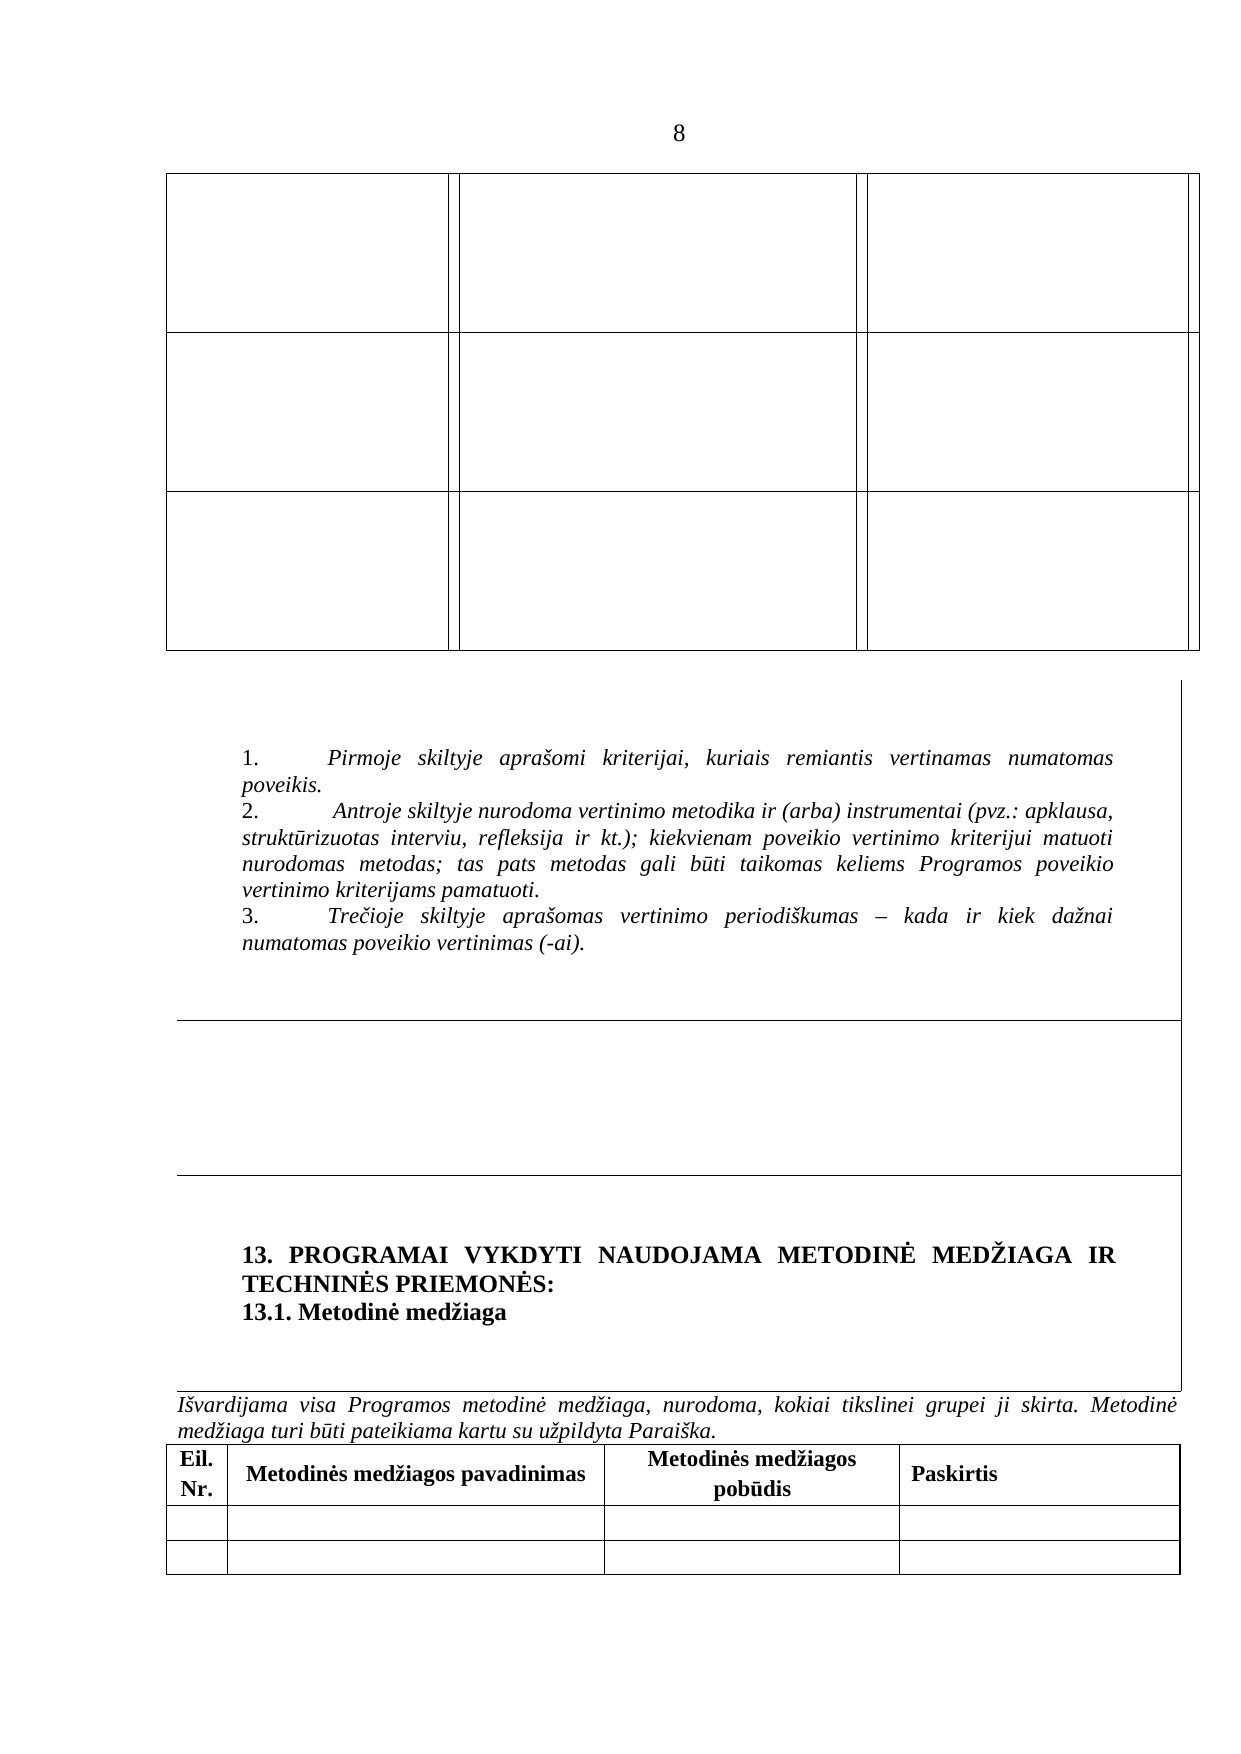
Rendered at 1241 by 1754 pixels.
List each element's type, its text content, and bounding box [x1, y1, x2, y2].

table_cell [1189, 492, 1199, 650]
table_cell [868, 492, 1188, 650]
table_header Paskirtis [900, 1445, 1179, 1505]
table_cell [167, 1506, 227, 1539]
table_cell [167, 1541, 227, 1573]
table_cell [900, 1541, 1179, 1573]
table_cell [449, 492, 459, 650]
text 1. Pirmoje skiltyje aprašomi kriterijai, kuriais remiantis vertinamas numatomas poveikis. [177, 680, 1181, 797]
table_cell [228, 1506, 604, 1539]
table_cell [900, 1506, 1179, 1539]
table_cell [868, 333, 1188, 491]
table_cell [460, 174, 856, 332]
table_cell [857, 333, 867, 491]
table_cell [167, 492, 448, 650]
text 2. Antroje skiltyje nurodoma vertinimo metodika ir (arba) instrumentai (pvz.: apklausa, struktūrizuotas interviu, refleksija ir kt.); kiekvienam poveikio vertinimo kriterijui matuoti nurodomas metodas; tas pats metodas gali būti taikomas keliems Programos poveikio vertinimo kriterijams pamatuoti. [177, 797, 1181, 903]
table_header Metodinės medžiagos pavadinimas [228, 1445, 604, 1505]
table_cell [605, 1506, 899, 1539]
table_cell [857, 492, 867, 650]
table_cell [605, 1541, 899, 1573]
table_header Metodinės medžiagos pobūdis [605, 1445, 899, 1505]
table_cell [228, 1541, 604, 1573]
text Išvardijama visa Programos metodinė medžiaga, nurodoma, kokiai tikslinei grupei ji skirta. Metodinė medžiaga turi būti pateikiama kartu su užpildyta Paraiška. [177, 1391, 1181, 1443]
table_cell [1189, 333, 1199, 491]
table_cell [460, 492, 856, 650]
table_cell [167, 174, 448, 332]
table_cell [449, 174, 459, 332]
table_cell [868, 174, 1188, 332]
table_cell [167, 333, 448, 491]
table_cell [449, 333, 459, 491]
text 3. Trečioje skiltyje aprašomas vertinimo periodiškumas – kada ir kiek dažnai numatomas poveikio vertinimas (-ai). [177, 903, 1181, 1020]
table_cell [857, 174, 867, 332]
table_cell [1189, 174, 1199, 332]
text 13.1. Metodinė medžiaga [177, 1297, 1181, 1391]
text 13. PROGRAMAI VYKDYTI NAUDOJAMA METODINĖ MEDŽIAGA IR TECHNINĖS PRIEMONĖS: [177, 1175, 1181, 1297]
table_cell [460, 333, 856, 491]
table_header Eil. Nr. [167, 1445, 227, 1505]
